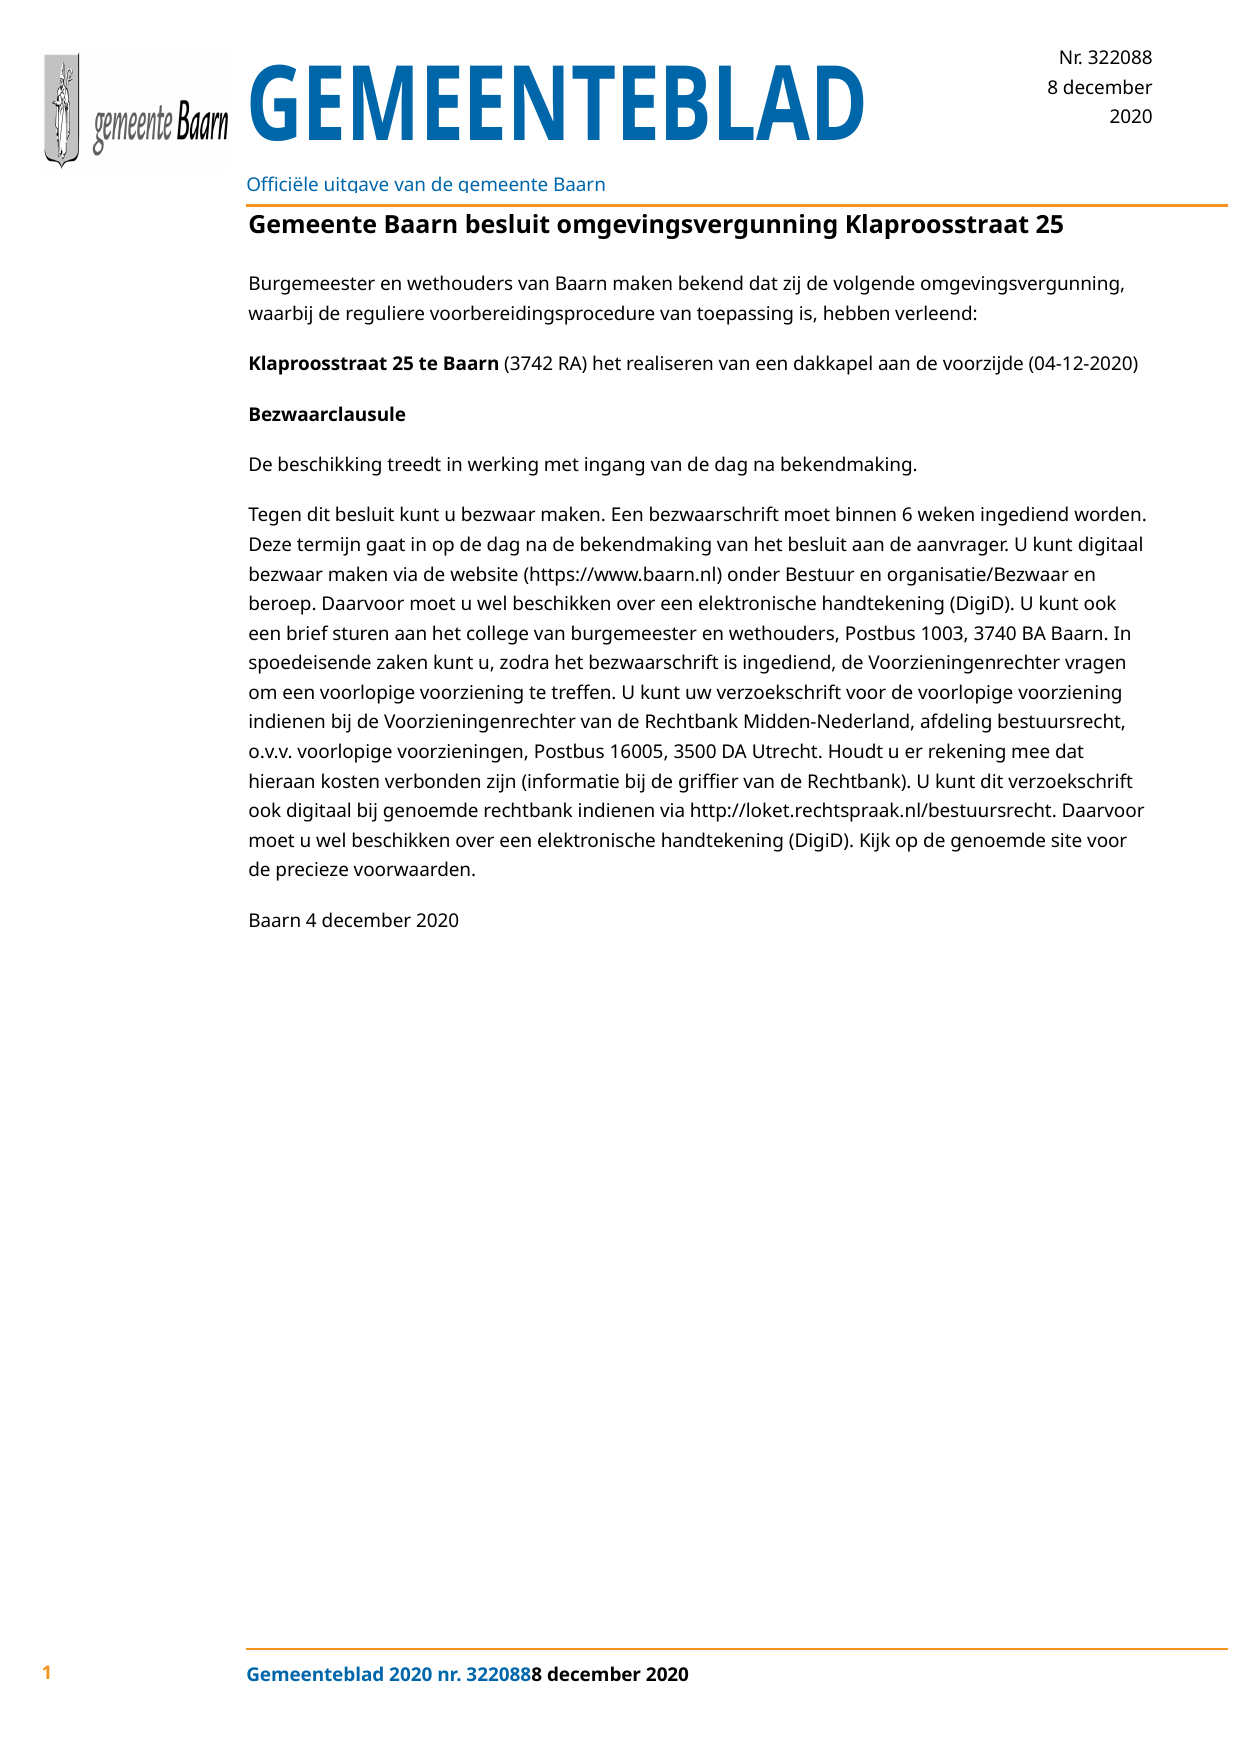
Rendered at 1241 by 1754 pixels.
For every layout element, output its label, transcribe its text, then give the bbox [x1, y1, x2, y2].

text Baarn 4 december 2020 [248, 907, 1152, 933]
text Tegen dit besluit kunt u bezwaar maken. Een bezwaarschrift moet binnen 6 weken ingediend worden. Deze termijn gaat in op de dag na de bekendmaking van het besluit aan de aanvrager. U kunt digitaal bezwaar maken via de website (https://www.baarn.nl) onder Bestuur en organisatie/Bezwaar en beroep. Daarvoor moet u wel beschikken over een elektronische handtekening (DigiD). U kunt ook een brief sturen aan het college van burgemeester en wethouders, Postbus 1003, 3740 BA Baarn. In spoedeisende zaken kunt u, zodra het bezwaarschrift is ingediend, de Voorzieningenrechter vragen om een voorlopige voorziening te treffen. U kunt uw verzoekschrift voor de voorlopige voorziening indienen bij de Voorzieningenrechter van de Rechtbank Midden-Nederland, afdeling bestuursrecht, o.v.v. voorlopige voorzieningen, Postbus 16005, 3500 DA Utrecht. Houdt u er rekening mee dat hieraan kosten verbonden zijn (informatie bij de griffier van de Rechtbank). U kunt dit verzoekschrift ook digitaal bij genoemde rechtbank indienen via http://loket.rechtspraak.nl/bestuursrecht. Daarvoor moet u wel beschikken over een elektronische handtekening (DigiD). Kijk op de genoemde site voor de precieze voorwaarden. [248, 502, 1152, 882]
text Bezwaarclausule [248, 401, 1152, 426]
text Burgemeester en wethouders van Baarn maken bekend dat zij de volgende omgevingsvergunning, waarbij de reguliere voorbereidingsprocedure van toepassing is, hebben verleend: [248, 270, 1152, 326]
text De beschikking treedt in werking met ingang van de dag na bekendmaking. [248, 451, 1152, 477]
text Gemeente Baarn besluit omgevingsvergunning Klaproosstraat 25 [248, 207, 1152, 241]
picture [41, 47, 231, 172]
text Klaproosstraat 25 te Baarn (3742 RA) het realiseren van een dakkapel aan de voorzijde (04-12-2020) [248, 350, 1152, 376]
